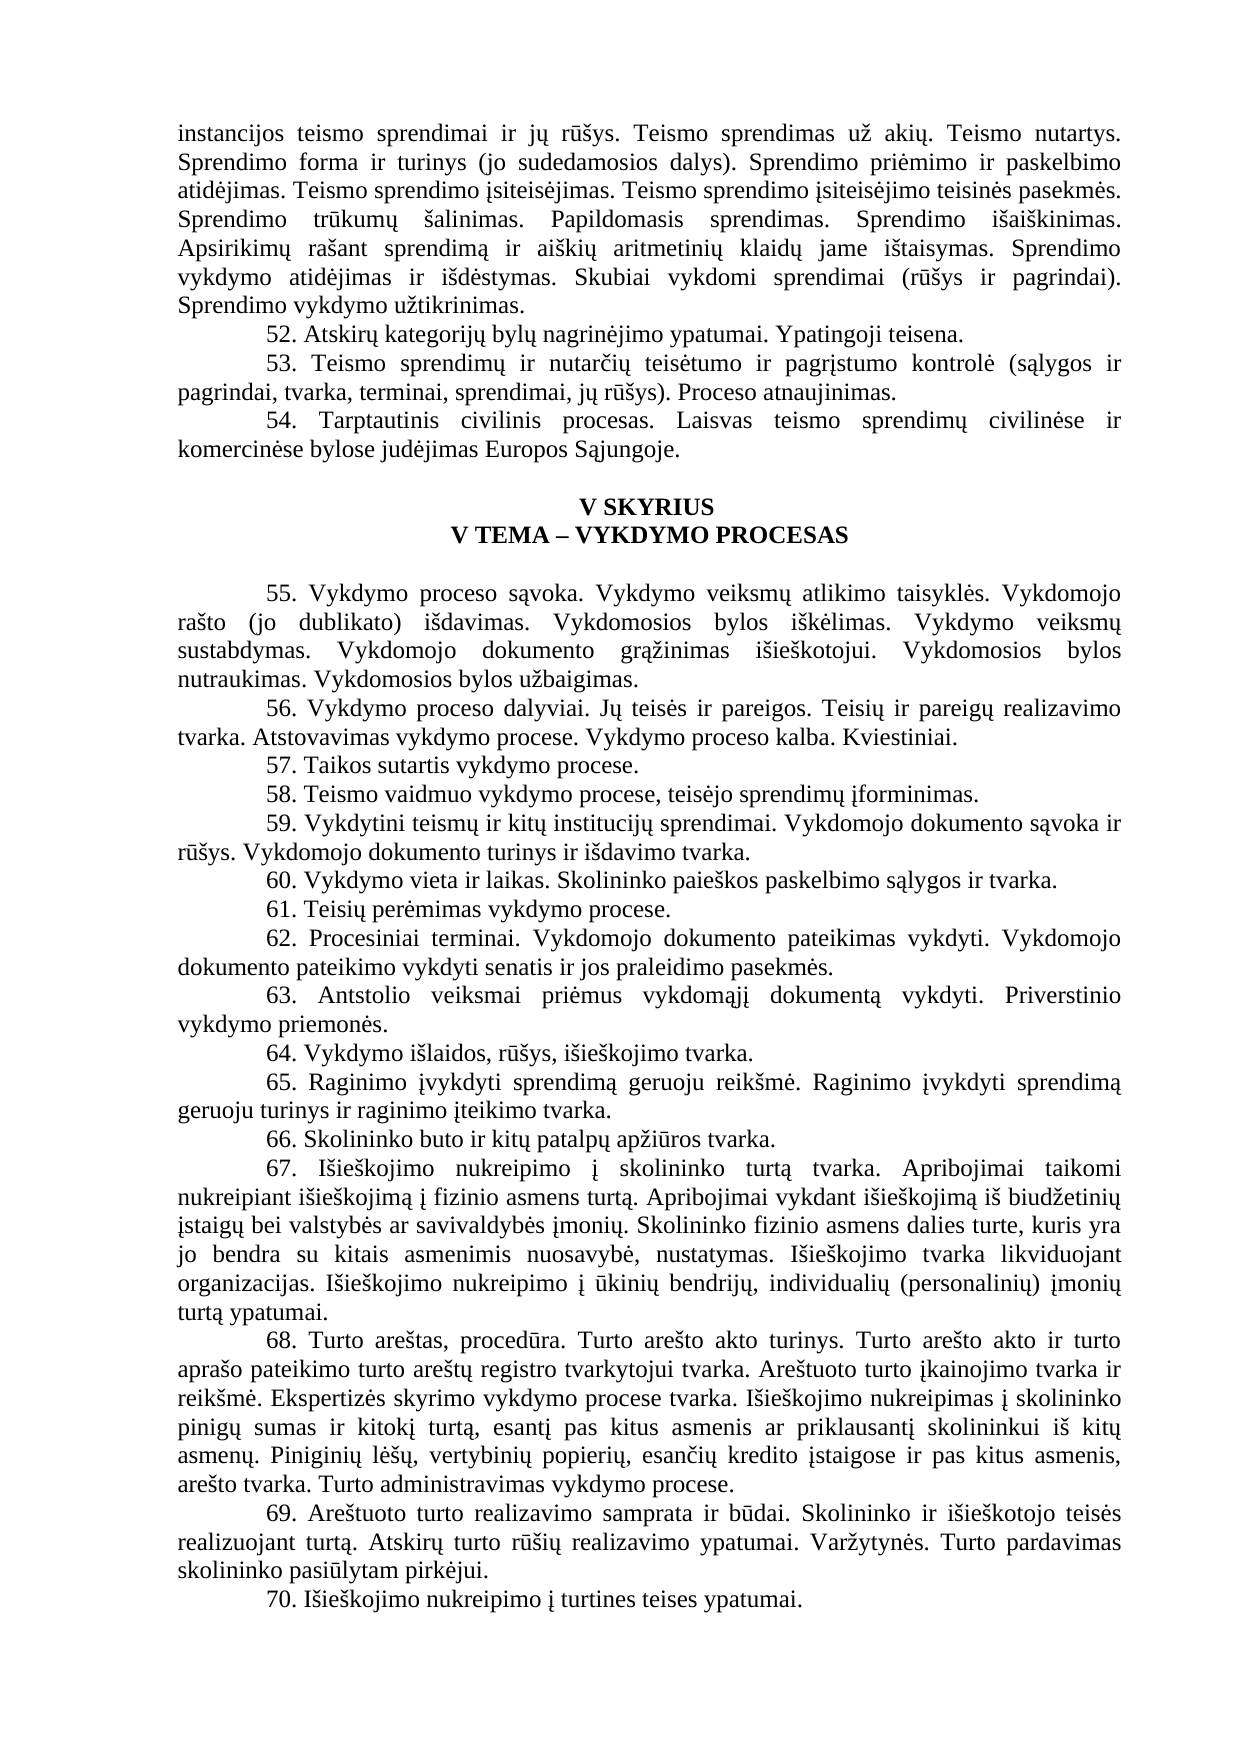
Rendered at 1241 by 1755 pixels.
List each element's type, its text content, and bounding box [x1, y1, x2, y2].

text 64. Vykdymo išlaidos, rūšys, išieškojimo tvarka. [177, 1038, 1122, 1067]
text V TEMA – VYKDYMO PROCESAS [177, 521, 1122, 549]
text 52. Atskirų kategorijų bylų nagrinėjimo ypatumai. Ypatingoji teisena. [177, 319, 1122, 348]
text 54. Tarptautinis civilinis procesas. Laisvas teismo sprendimų civilinėse ir komercinėse bylose judėjimas Europos Sąjungoje. [177, 406, 1122, 463]
text 67. Išieškojimo nukreipimo į skolininko turtą tvarka. Apribojimai taikomi nukreipiant išieškojimą į fizinio asmens turtą. Apribojimai vykdant išieškojimą iš biudžetinių įstaigų bei valstybės ar savivaldybės įmonių. Skolininko fizinio asmens dalies turte, kuris yra jo bendra su kitais asmenimis nuosavybė, nustatymas. Išieškojimo tvarka likviduojant organizacijas. Išieškojimo nukreipimo į ūkinių bendrijų, individualių (personalinių) įmonių turtą ypatumai. [177, 1153, 1122, 1326]
text 66. Skolininko buto ir kitų patalpų apžiūros tvarka. [177, 1124, 1122, 1153]
text 58. Teismo vaidmuo vykdymo procese, teisėjo sprendimų įforminimas. [177, 779, 1122, 808]
text 60. Vykdymo vieta ir laikas. Skolininko paieškos paskelbimo sąlygos ir tvarka. [177, 866, 1122, 894]
text instancijos teismo sprendimai ir jų rūšys. Teismo sprendimas už akių. Teismo nutartys. Sprendimo forma ir turinys (jo sudedamosios dalys). Sprendimo priėmimo ir paskelbimo atidėjimas. Teismo sprendimo įsiteisėjimas. Teismo sprendimo įsiteisėjimo teisinės pasekmės. Sprendimo trūkumų šalinimas. Papildomasis sprendimas. Sprendimo išaiškinimas. Apsirikimų rašant sprendimą ir aiškių aritmetinių klaidų jame ištaisymas. Sprendimo vykdymo atidėjimas ir išdėstymas. Skubiai vykdomi sprendimai (rūšys ir pagrindai). Sprendimo vykdymo užtikrinimas. [177, 118, 1122, 319]
text 53. Teismo sprendimų ir nutarčių teisėtumo ir pagrįstumo kontrolė (sąlygos ir pagrindai, tvarka, terminai, sprendimai, jų rūšys). Proceso atnaujinimas. [177, 348, 1122, 406]
text V SKYRIUS [177, 492, 1122, 521]
text 61. Teisių perėmimas vykdymo procese. [177, 894, 1122, 923]
text 59. Vykdytini teismų ir kitų institucijų sprendimai. Vykdomojo dokumento sąvoka ir rūšys. Vykdomojo dokumento turinys ir išdavimo tvarka. [177, 808, 1122, 866]
text 56. Vykdymo proceso dalyviai. Jų teisės ir pareigos. Teisių ir pareigų realizavimo tvarka. Atstovavimas vykdymo procese. Vykdymo proceso kalba. Kviestiniai. [177, 693, 1122, 751]
text 57. Taikos sutartis vykdymo procese. [177, 751, 1122, 779]
text 68. Turto areštas, procedūra. Turto arešto akto turinys. Turto arešto akto ir turto aprašo pateikimo turto areštų registro tvarkytojui tvarka. Areštuoto turto įkainojimo tvarka ir reikšmė. Ekspertizės skyrimo vykdymo procese tvarka. Išieškojimo nukreipimas į skolininko pinigų sumas ir kitokį turtą, esantį pas kitus asmenis ar priklausantį skolininkui iš kitų asmenų. Piniginių lėšų, vertybinių popierių, esančių kredito įstaigose ir pas kitus asmenis, arešto tvarka. Turto administravimas vykdymo procese. [177, 1326, 1122, 1498]
text 55. Vykdymo proceso sąvoka. Vykdymo veiksmų atlikimo taisyklės. Vykdomojo rašto (jo dublikato) išdavimas. Vykdomosios bylos iškėlimas. Vykdymo veiksmų sustabdymas. Vykdomojo dokumento grąžinimas išieškotojui. Vykdomosios bylos nutraukimas. Vykdomosios bylos užbaigimas. [177, 578, 1122, 693]
text 62. Procesiniai terminai. Vykdomojo dokumento pateikimas vykdyti. Vykdomojo dokumento pateikimo vykdyti senatis ir jos praleidimo pasekmės. [177, 923, 1122, 981]
text 70. Išieškojimo nukreipimo į turtines teises ypatumai. [177, 1584, 1122, 1613]
text 69. Areštuoto turto realizavimo samprata ir būdai. Skolininko ir išieškotojo teisės realizuojant turtą. Atskirų turto rūšių realizavimo ypatumai. Varžytynės. Turto pardavimas skolininko pasiūlytam pirkėjui. [177, 1498, 1122, 1584]
text 65. Raginimo įvykdyti sprendimą geruoju reikšmė. Raginimo įvykdyti sprendimą geruoju turinys ir raginimo įteikimo tvarka. [177, 1067, 1122, 1124]
text 63. Antstolio veiksmai priėmus vykdomąjį dokumentą vykdyti. Priverstinio vykdymo priemonės. [177, 981, 1122, 1038]
